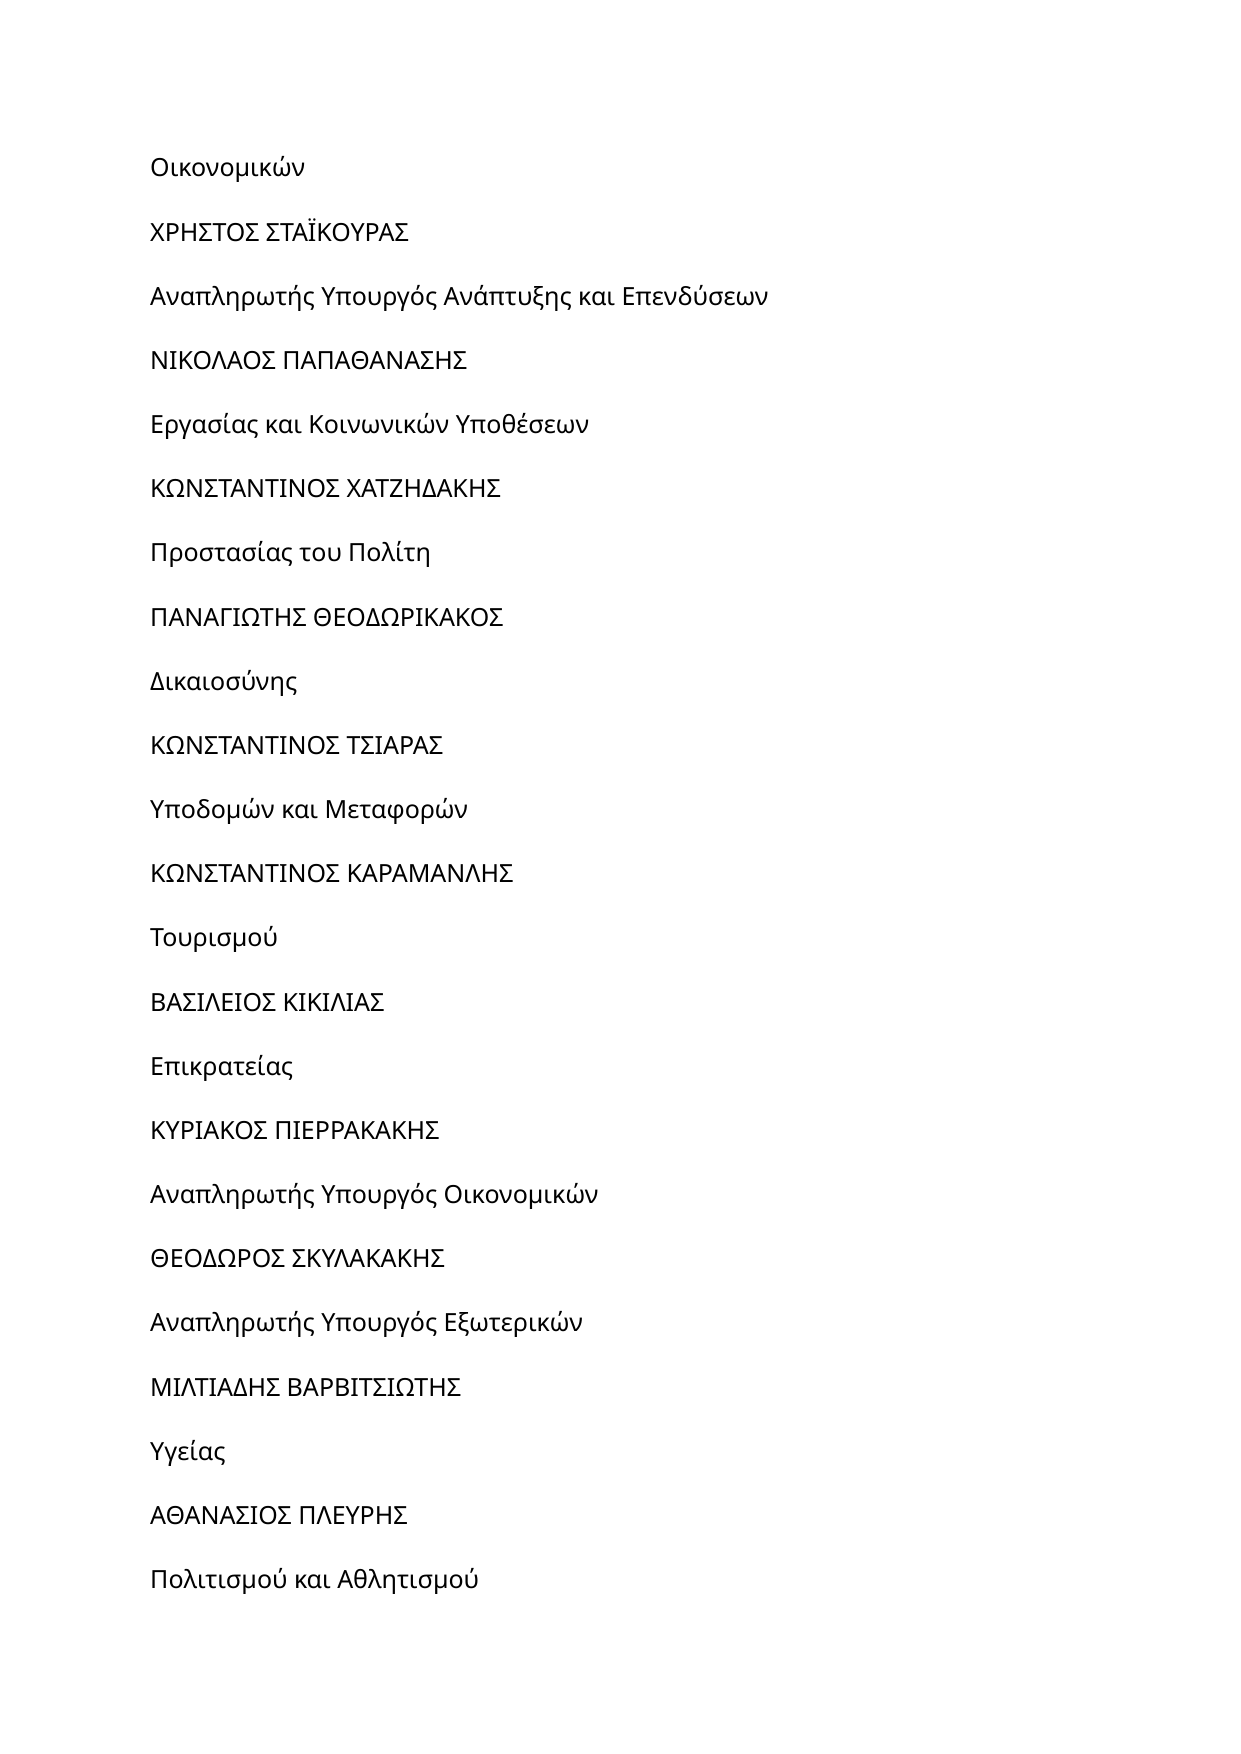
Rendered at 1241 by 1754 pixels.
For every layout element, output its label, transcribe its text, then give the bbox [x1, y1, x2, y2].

text Οικονομικών [150, 150, 1090, 184]
text ΝΙΚΟΛΑΟΣ ΠΑΠΑΘΑΝΑΣΗΣ [150, 342, 1090, 377]
text Εργασίας και Κοινωνικών Υποθέσεων [150, 407, 1090, 441]
text ΘΕΟΔΩΡΟΣ ΣΚΥΛΑΚΑΚΗΣ [150, 1241, 1090, 1275]
text Αναπληρωτής Υπουργός Οικονομικών [150, 1177, 1090, 1211]
text ΑΘΑΝΑΣΙΟΣ ΠΛΕΥΡΗΣ [150, 1497, 1090, 1532]
text Τουρισμού [150, 920, 1090, 954]
text Αναπληρωτής Υπουργός Ανάπτυξης και Επενδύσεων [150, 278, 1090, 312]
text ΜΙΛΤΙΑΔΗΣ ΒΑΡΒΙΤΣΙΩΤΗΣ [150, 1369, 1090, 1403]
text ΠΑΝΑΓΙΩΤΗΣ ΘΕOΔΩΡΙΚΑΚΟΣ [150, 599, 1090, 633]
text Αναπληρωτής Υπουργός Εξωτερικών [150, 1305, 1090, 1339]
text Προστασίας του Πολίτη [150, 535, 1090, 569]
text ΚΩΝΣΤΑΝΤΙΝΟΣ ΤΣΙΑΡΑΣ [150, 727, 1090, 762]
text ΚΩΝΣΤΑΝΤΙΝΟΣ ΚΑΡΑΜΑΝΛΗΣ [150, 856, 1090, 890]
text ΚΥΡΙΑΚΟΣ ΠΙΕΡΡΑΚΑΚΗΣ [150, 1112, 1090, 1147]
text Δικαιοσύνης [150, 663, 1090, 697]
text ΚΩΝΣΤΑΝΤΙΝΟΣ ΧΑΤΖΗΔΑΚΗΣ [150, 471, 1090, 505]
text Επικρατείας [150, 1048, 1090, 1082]
text ΧΡΗΣΤΟΣ ΣΤΑΪΚΟΥΡΑΣ [150, 214, 1090, 248]
text Υγείας [150, 1433, 1090, 1467]
text ΒΑΣΙΛΕΙΟΣ ΚΙΚΙΛΙΑΣ [150, 984, 1090, 1018]
text Υποδομών και Μεταφορών [150, 792, 1090, 826]
text Πολιτισμού και Αθλητισμού [150, 1562, 1090, 1596]
